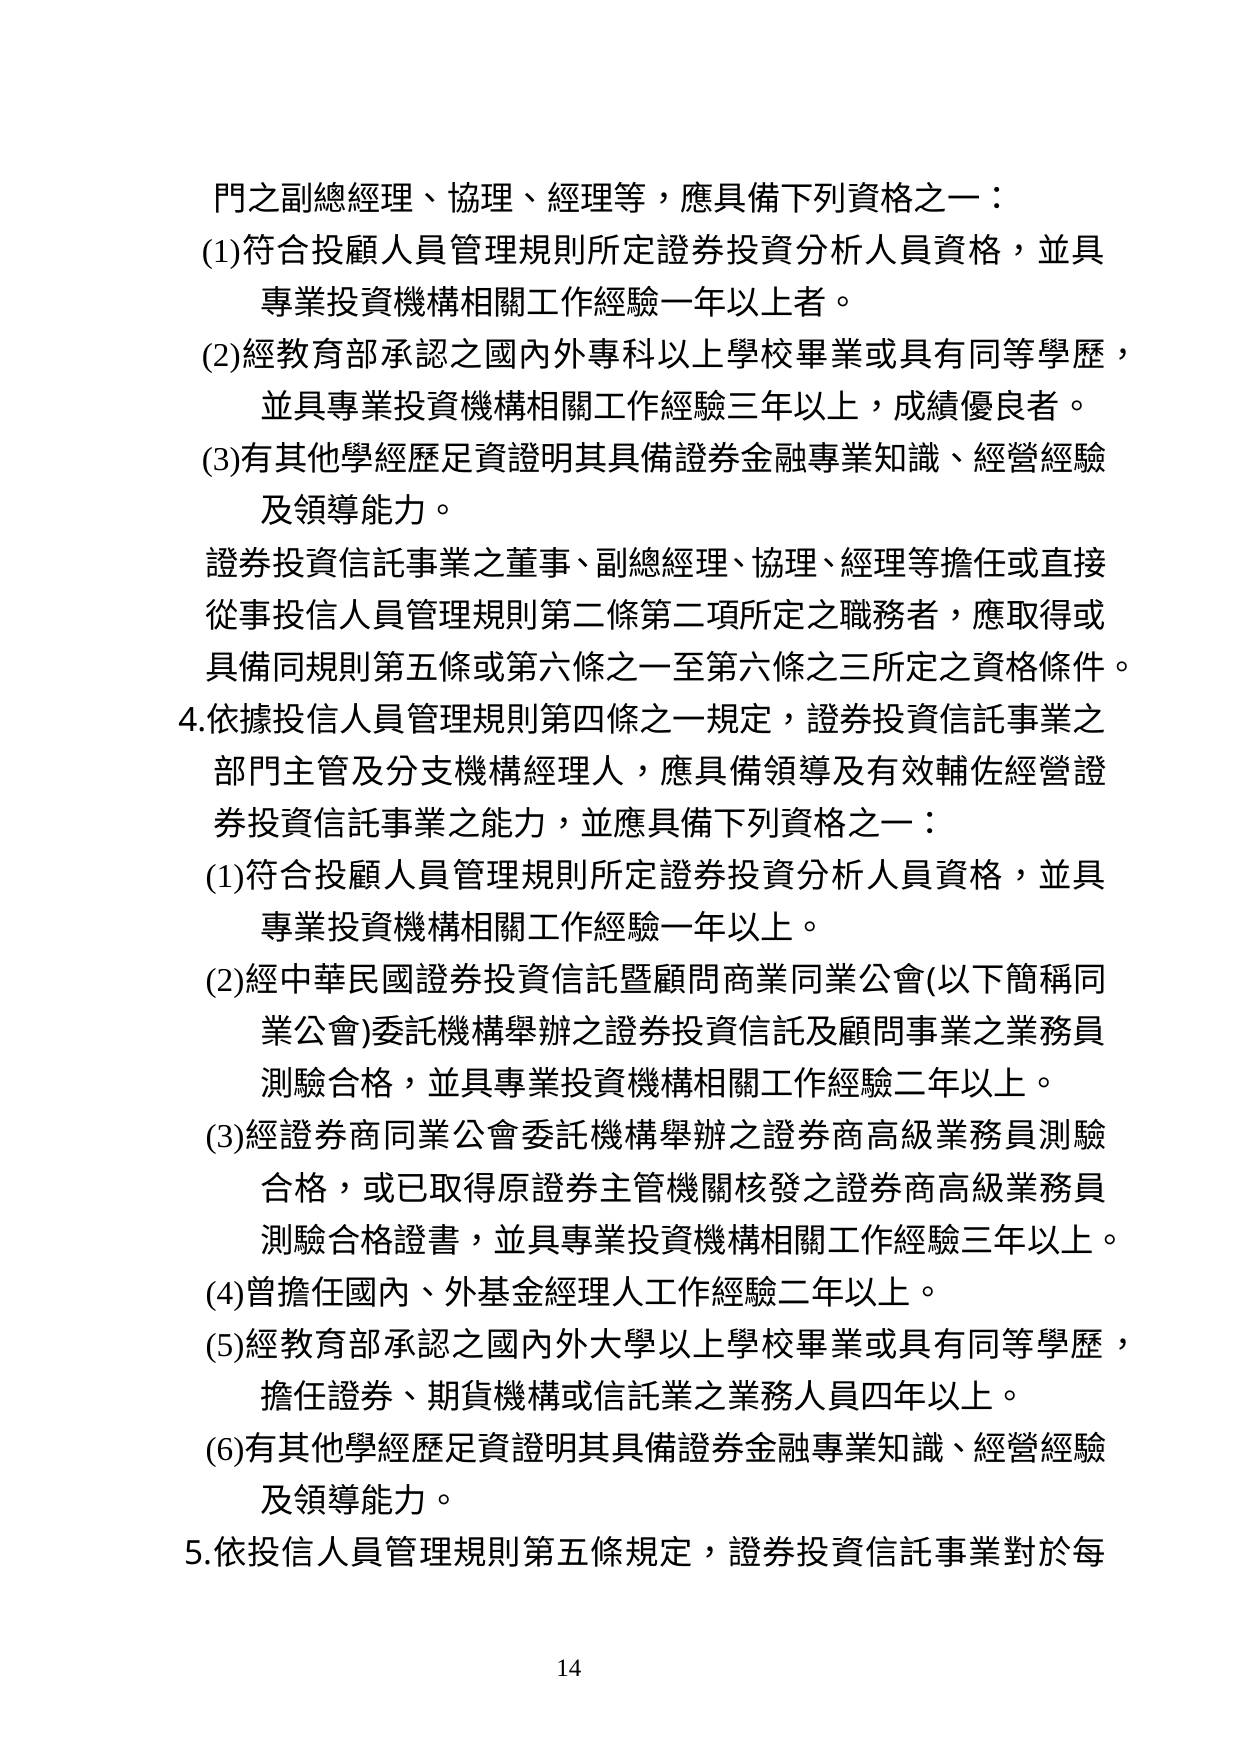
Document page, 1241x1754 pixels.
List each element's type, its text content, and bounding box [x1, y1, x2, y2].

text (6)有其他學經歷足資證明其具備證券金融專業知識、經營經驗及領導能力。 [205, 1419, 1107, 1523]
text (2)經中華民國證券投資信託暨顧問商業同業公會(以下簡稱同業公會)委託機構舉辦之證券投資信託及顧問事業之業務員測驗合格，並具專業投資機構相關工作經驗二年以上。 [205, 950, 1107, 1106]
text (1)符合投顧人員管理規則所定證券投資分析人員資格，並具專業投資機構相關工作經驗一年以上者。 [202, 221, 1107, 325]
text 門之副總經理、協理、經理等，應具備下列資格之一： [178, 169, 1107, 221]
text (3)有其他學經歷足資證明其具備證券金融專業知識、經營經驗及領導能力。 [202, 429, 1107, 533]
text 5.依投信人員管理規則第五條規定，證券投資信託事業對於每 [184, 1523, 1107, 1575]
text (4)曾擔任國內、外基金經理人工作經驗二年以上。 [205, 1262, 1107, 1314]
text (1)符合投顧人員管理規則所定證券投資分析人員資格，並具專業投資機構相關工作經驗一年以上。 [205, 846, 1107, 950]
text (3)經證券商同業公會委託機構舉辦之證券商高級業務員測驗合格，或已取得原證券主管機關核發之證券商高級業務員測驗合格證書，並具專業投資機構相關工作經驗三年以上。 [205, 1106, 1107, 1262]
text 4.依據投信人員管理規則第四條之一規定，證券投資信託事業之部門主管及分支機構經理人，應具備領導及有效輔佐經營證券投資信託事業之能力，並應具備下列資格之一： [178, 689, 1107, 846]
text (2)經教育部承認之國內外專科以上學校畢業或具有同等學歷，並具專業投資機構相關工作經驗三年以上，成績優良者。 [202, 325, 1107, 429]
text (5)經教育部承認之國內外大學以上學校畢業或具有同等學歷，擔任證券、期貨機構或信託業之業務人員四年以上。 [205, 1314, 1107, 1419]
text 證券投資信託事業之董事、副總經理、協理、經理等擔任或直接從事投信人員管理規則第二條第二項所定之職務者，應取得或具備同規則第五條或第六條之一至第六條之三所定之資格條件。 [205, 533, 1107, 689]
